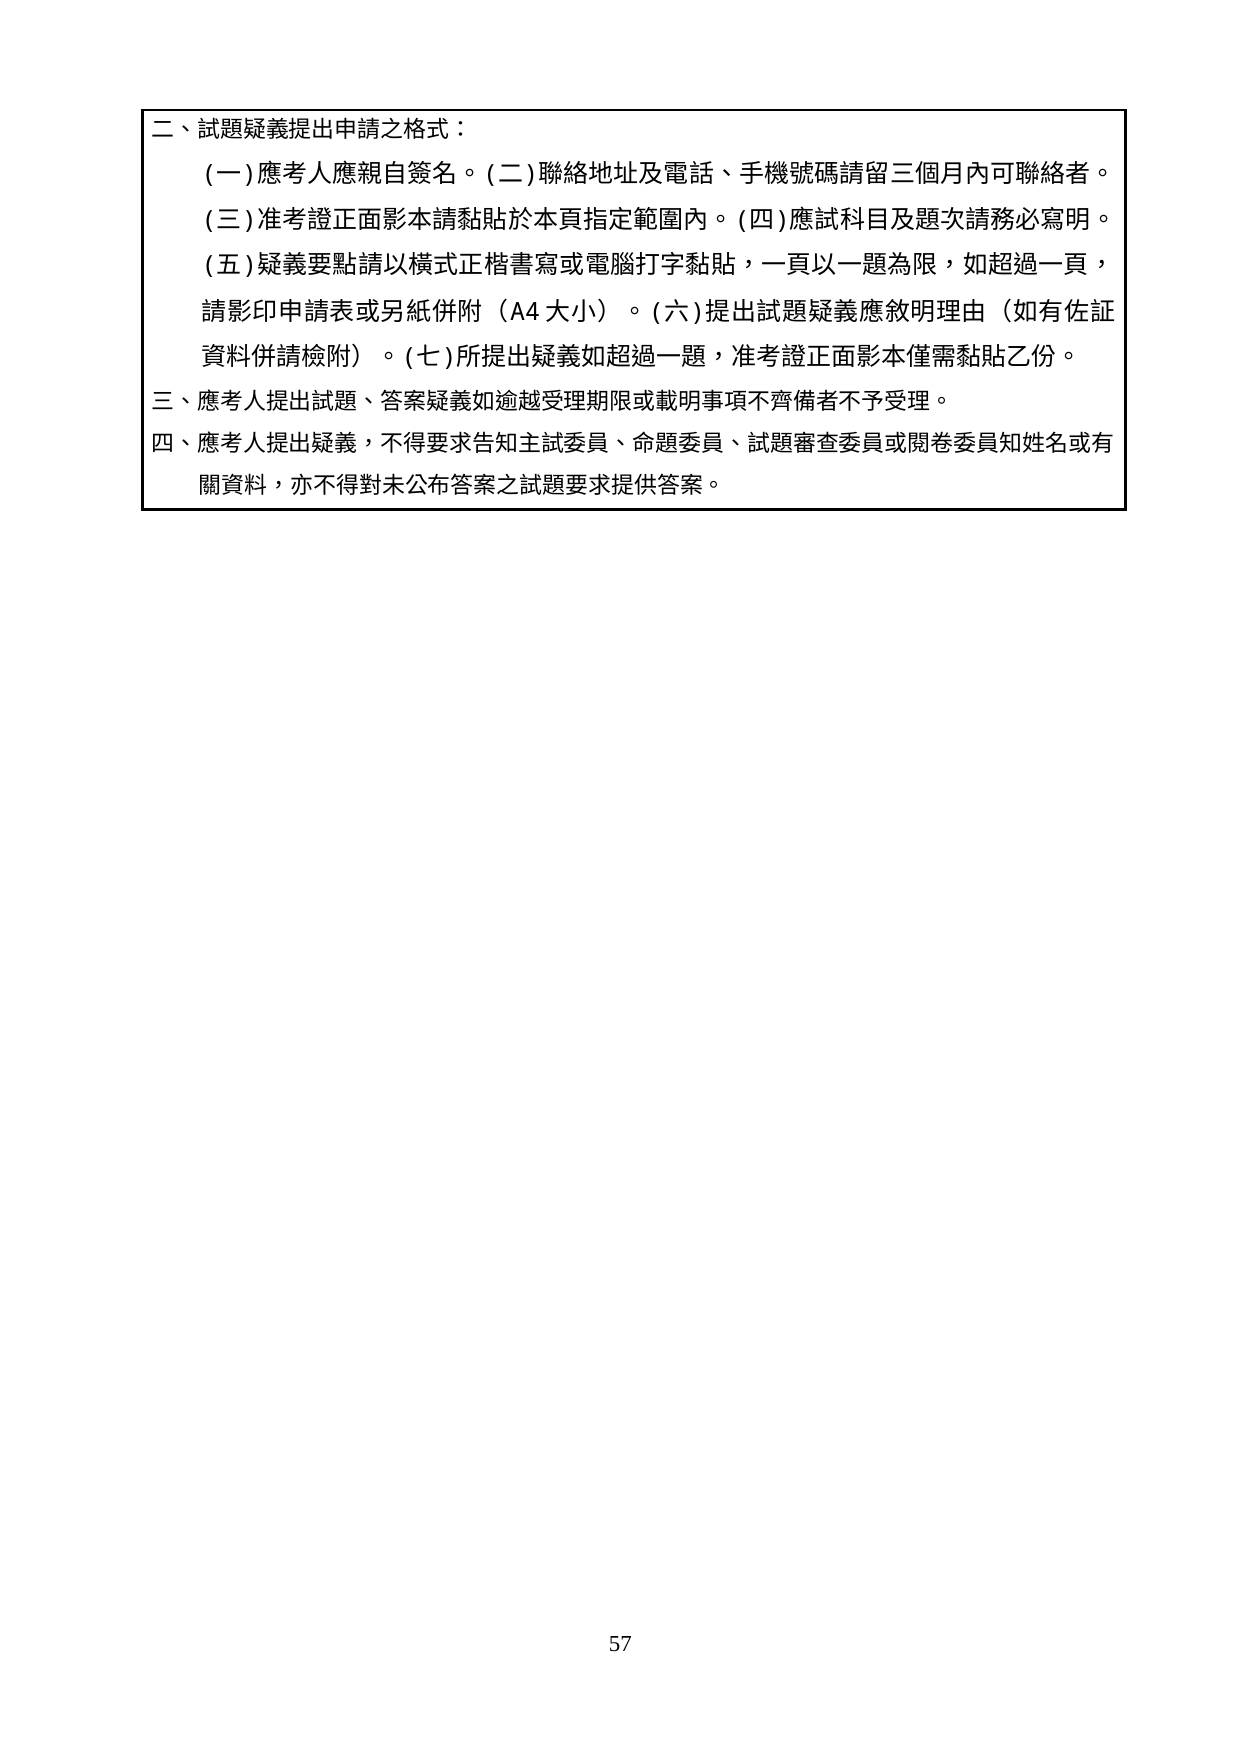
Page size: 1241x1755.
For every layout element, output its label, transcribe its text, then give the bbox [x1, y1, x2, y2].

table_cell 二、試題疑義提出申請之格式： (一)應考人應親自簽名。(二)聯絡地址及電話、手機號碼請留三個月內可聯絡者。(三)准考證正面影本請黏貼於本頁指定範圍內。(四)應試科目及題次請務必寫明。(五)疑義要點請以橫式正楷書寫或電腦打字黏貼，一頁以一題為限，如超過一頁，請影印申請表或另紙併附（A4大小）。(六)提出試題疑義應敘明理由（如有佐証資料併請檢附）。(七)所提出疑義如超過一題，准考證正面影本僅需黏貼乙份。 三、應考人提出試題、答案疑義如逾越受理期限或載明事項不齊備者不予受理。 四、應考人提出疑義，不得要求告知主試委員、命題委員、試題審查委員或閱卷委員知姓名或有關資料，亦不得對未公布答案之試題要求提供答案。 [144, 111, 1124, 507]
